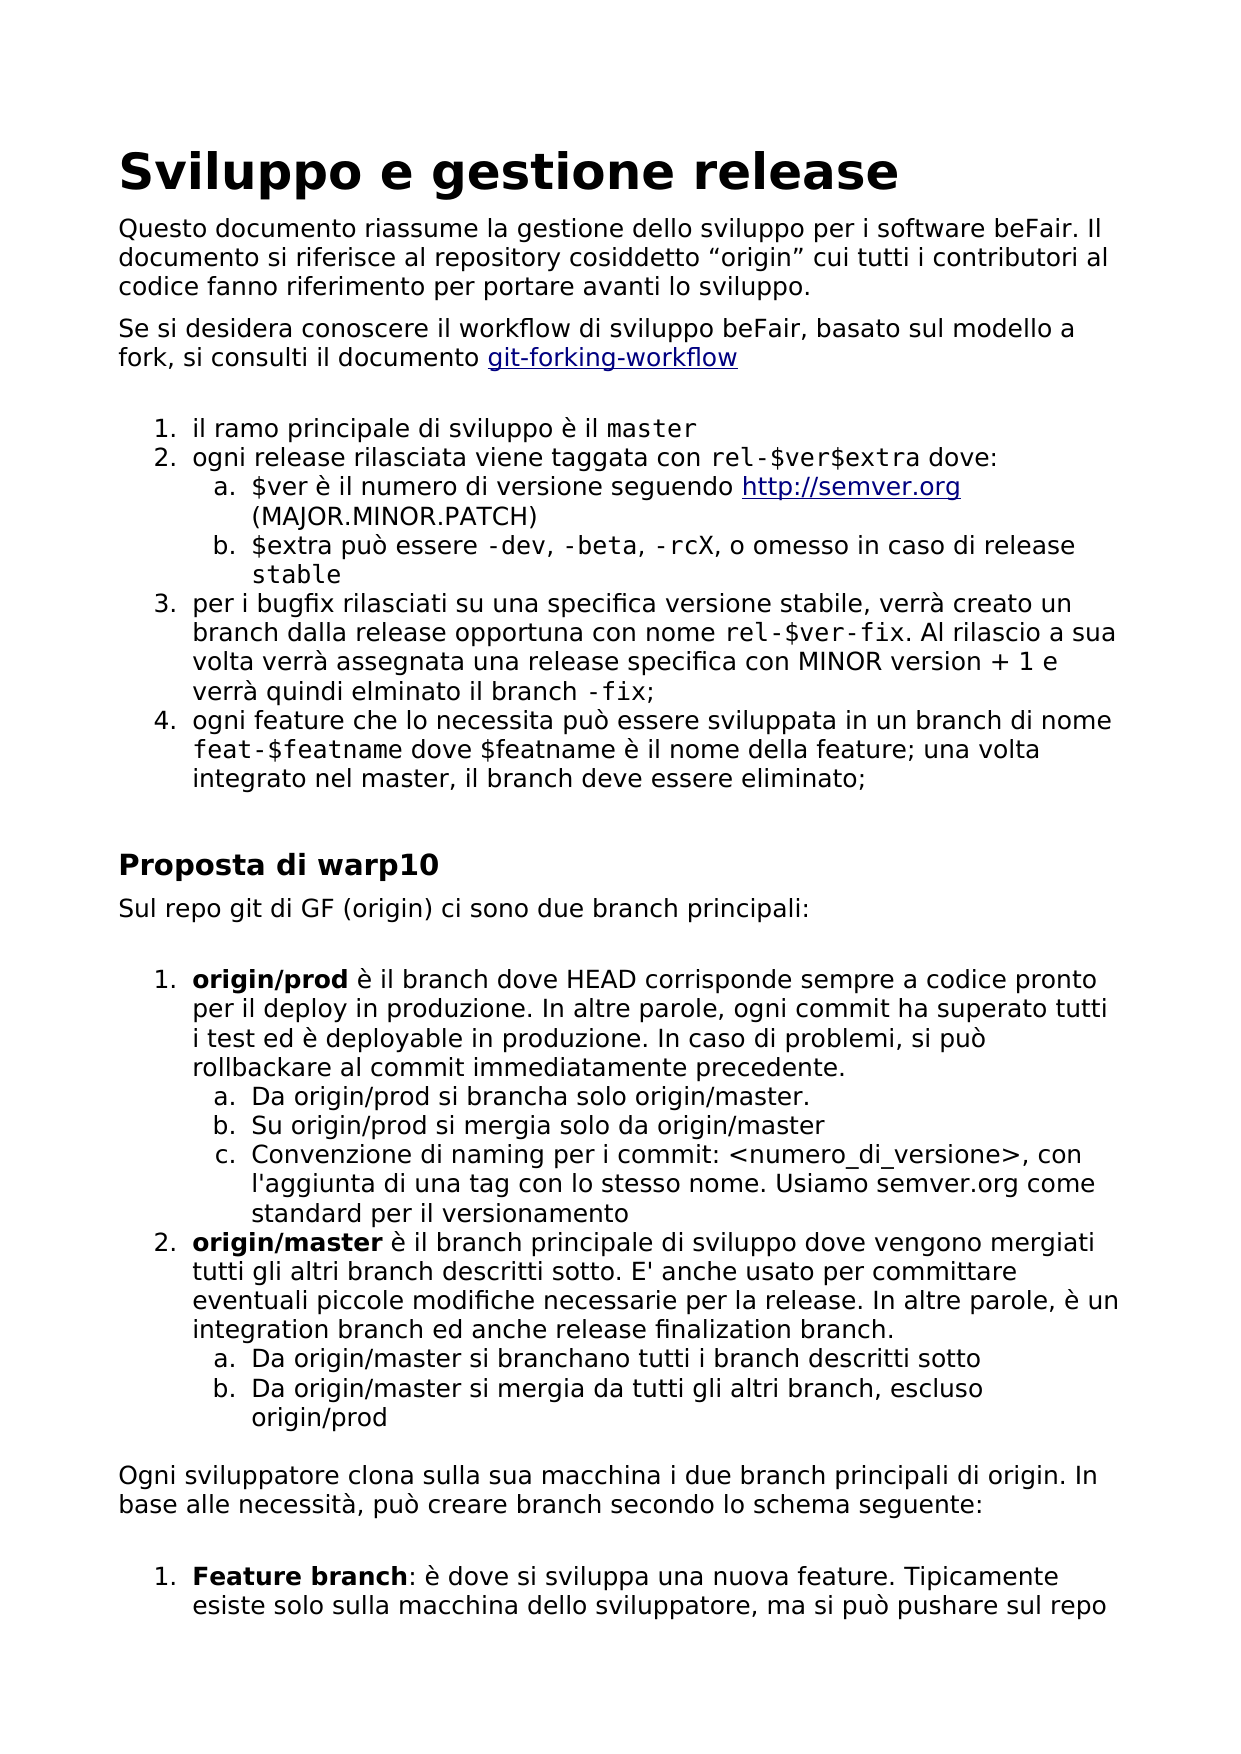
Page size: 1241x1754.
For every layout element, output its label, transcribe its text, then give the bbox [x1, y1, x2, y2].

subtitle Sviluppo e gestione release [118, 143, 1122, 201]
text Questo documento riassume la gestione dello sviluppo per i software beFair. Il documento si riferisce al repository cosiddetto “origin” cui tutti i contributori al codice fanno riferimento per portare avanti lo sviluppo. [118, 214, 1122, 301]
list il ramo principale di sviluppo è il master [177, 414, 1122, 443]
list Su origin/prod si mergia solo da origin/master [236, 1111, 1122, 1140]
list Da origin/prod si brancha solo origin/master. [236, 1082, 1122, 1111]
list origin/prod è il branch dove HEAD corrisponde sempre a codice pronto per il deploy in produzione. In altre parole, ogni commit ha superato tutti i test ed è deployable in produzione. In caso di problemi, si può rollbackare al commit immediatamente precedente. [177, 965, 1122, 1082]
list Convenzione di naming per i commit: <numero_di_versione>, con l'aggiunta di una tag con lo stesso nome. Usiamo semver.org come standard per il versionamento [236, 1140, 1122, 1228]
list Da origin/master si branchano tutti i branch descritti sotto [236, 1344, 1122, 1374]
list per i bugfix rilasciati su una specifica versione stabile, verrà creato un branch dalla release opportuna con nome rel-$ver-fix. Al rilascio a sua volta verrà assegnata una release specifica con MINOR version + 1 e verrà quindi elminato il branch -fix; [177, 589, 1122, 706]
text Ogni sviluppatore clona sulla sua macchina i due branch principali di origin. In base alle necessità, può creare branch secondo lo schema seguente: [118, 1462, 1122, 1520]
text Se si desidera conoscere il workflow di sviluppo beFair, basato sul modello a fork, si consulti il documento git-forking-workflow [118, 314, 1122, 372]
subtitle Proposta di warp10 [118, 848, 1122, 882]
list Feature branch: è dove si sviluppa una nuova feature. Tipicamente esiste solo sulla macchina dello sviluppatore, ma si può pushare sul repo [177, 1562, 1122, 1620]
list ogni release rilasciata viene taggata con rel-$ver$extra dove: [177, 443, 1122, 472]
list origin/master è il branch principale di sviluppo dove vengono mergiati tutti gli altri branch descritti sotto. E' anche usato per committare eventuali piccole modifiche necessarie per la release. In altre parole, è un integration branch ed anche release finalization branch. [177, 1228, 1122, 1344]
list ogni feature che lo necessita può essere sviluppata in un branch di nome feat-$featname dove $featname è il nome della feature; una volta integrato nel master, il branch deve essere eliminato; [177, 706, 1122, 793]
list $ver è il numero di versione seguendo http://semver.org (MAJOR.MINOR.PATCH) [236, 472, 1122, 531]
list Da origin/master si mergia da tutti gli altri branch, escluso origin/prod [236, 1374, 1122, 1432]
text Sul repo git di GF (origin) ci sono due branch principali: [118, 894, 1122, 923]
list $extra può essere -dev, -beta, -rcX, o omesso in caso di release stable [236, 531, 1122, 589]
